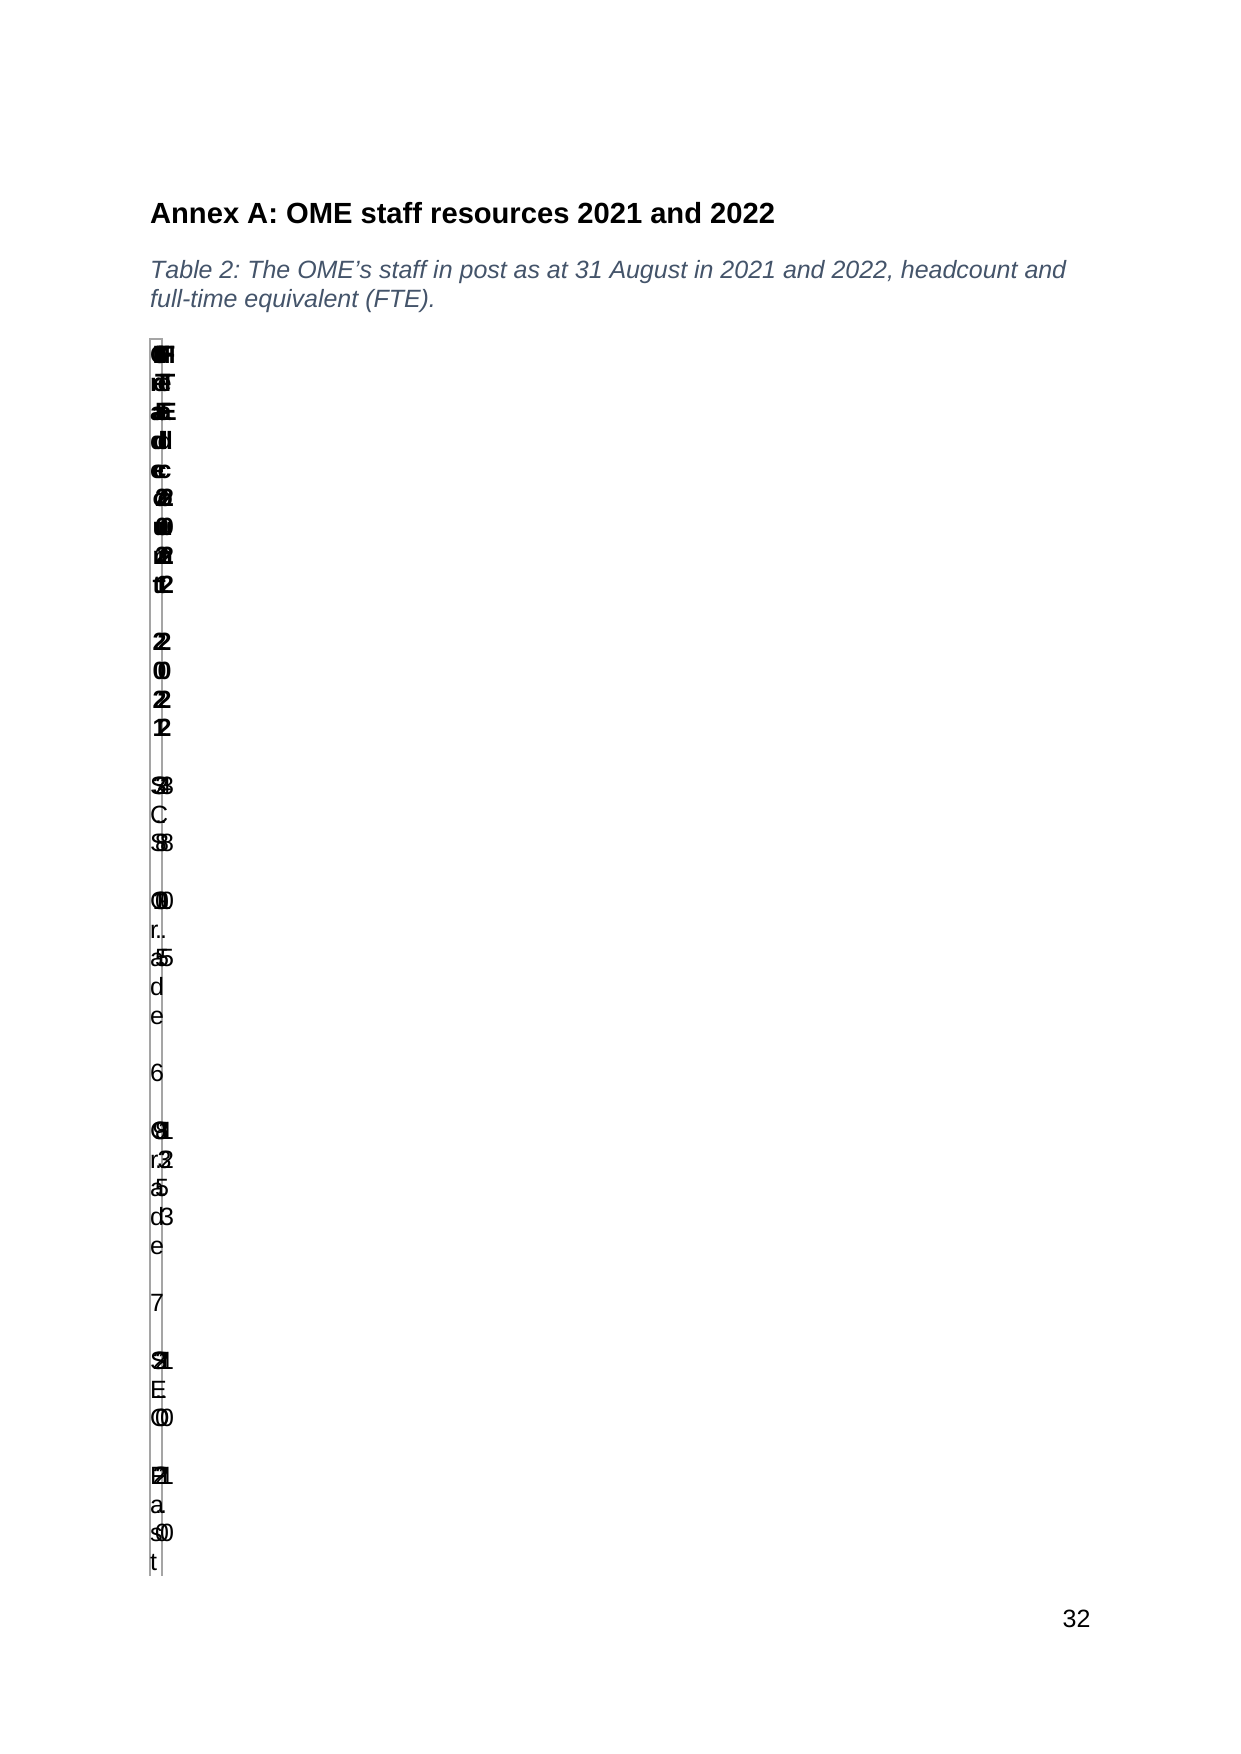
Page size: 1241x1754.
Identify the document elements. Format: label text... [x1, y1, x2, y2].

text Annex A: OME staff resources 2021 and 2022 [150, 196, 1090, 229]
text Table 2: The OME’s staff in post as at 31 August in 2021 and 2022, headcount and full-time equivalent (FTE). [150, 255, 1090, 312]
